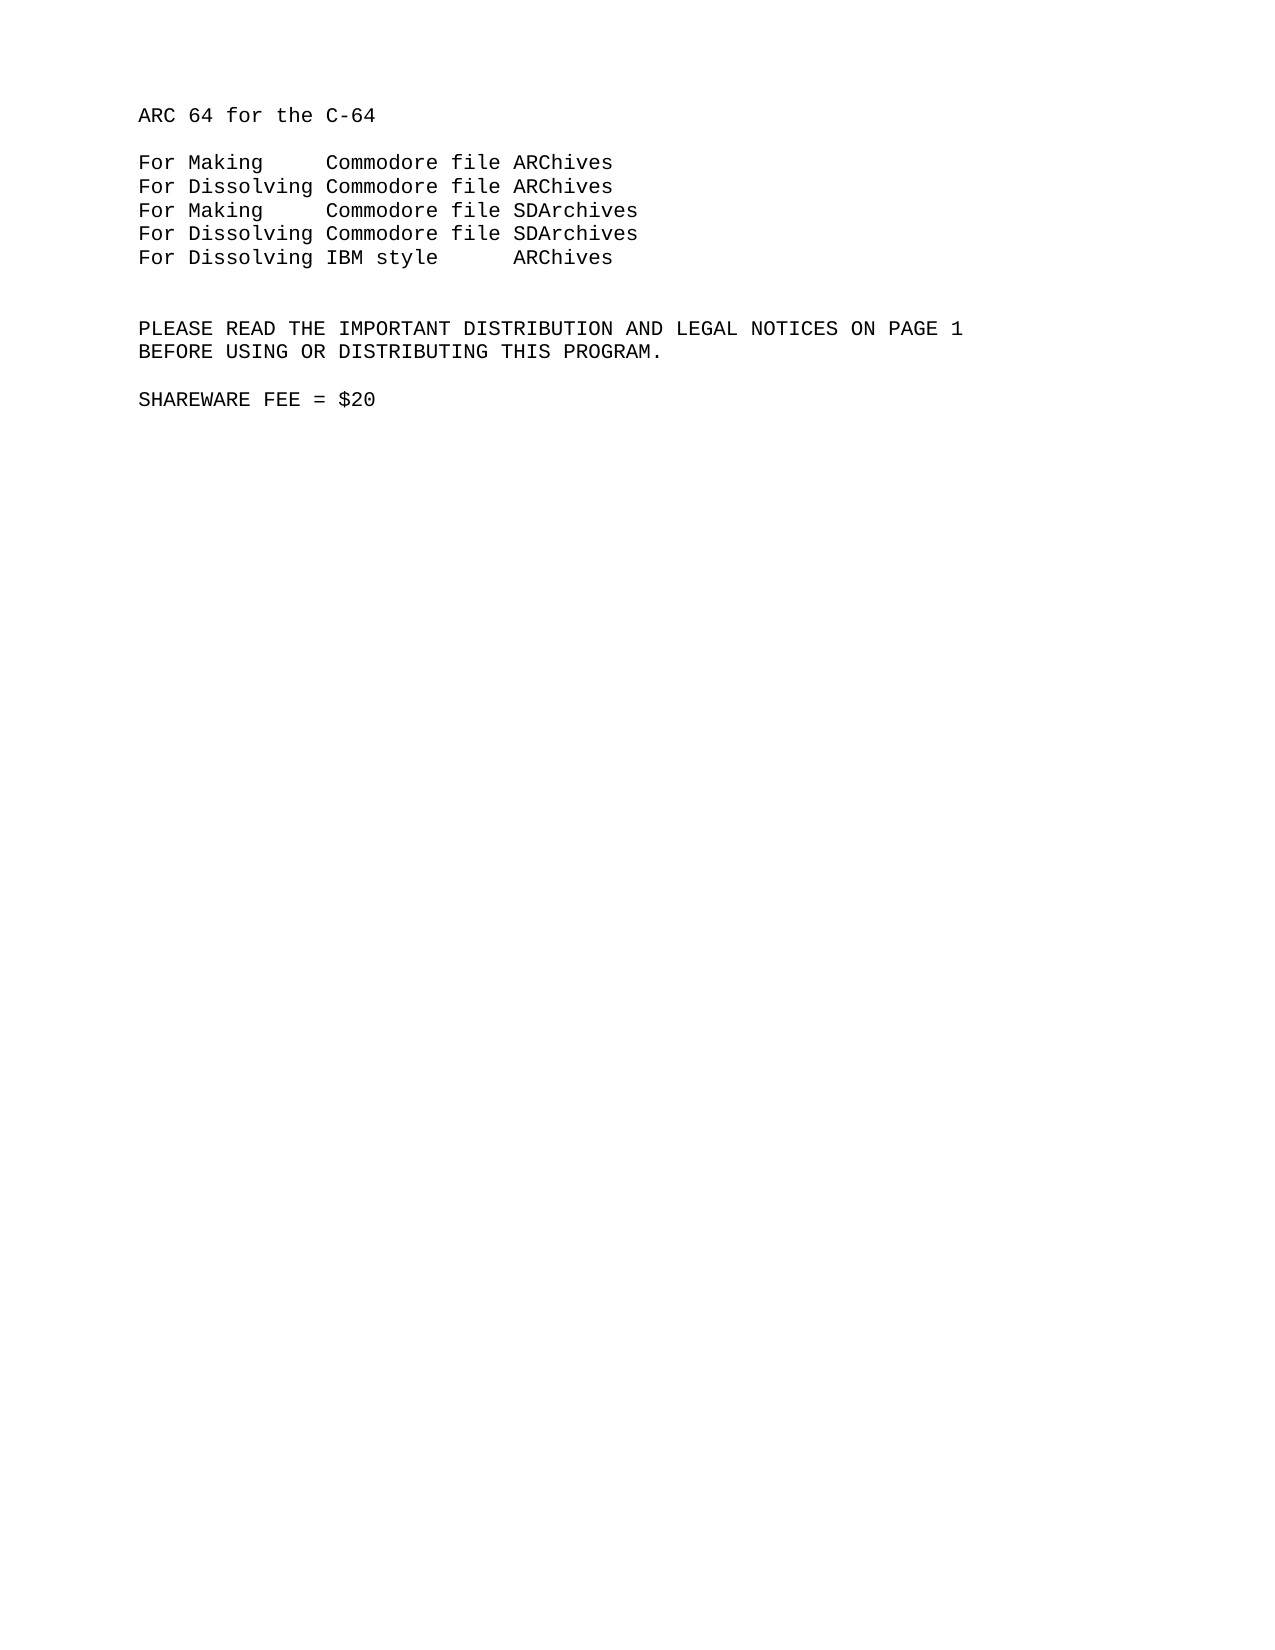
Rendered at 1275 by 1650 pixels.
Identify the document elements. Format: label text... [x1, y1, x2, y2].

text SHAREWARE FEE = $20 [138, 389, 1137, 412]
text For Dissolving IBM style ARChives [138, 247, 1137, 271]
text For Making Commodore file ARChives [138, 152, 1137, 176]
text For Dissolving Commodore file SDArchives [138, 223, 1137, 247]
text For Making Commodore file SDArchives [138, 199, 1137, 223]
text PLEASE READ THE IMPORTANT DISTRIBUTION AND LEGAL NOTICES ON PAGE 1 [138, 318, 1137, 341]
text For Dissolving Commodore file ARChives [138, 176, 1137, 199]
text ARC 64 for the C-64 [138, 105, 1137, 129]
text BEFORE USING OR DISTRIBUTING THIS PROGRAM. [138, 341, 1137, 365]
